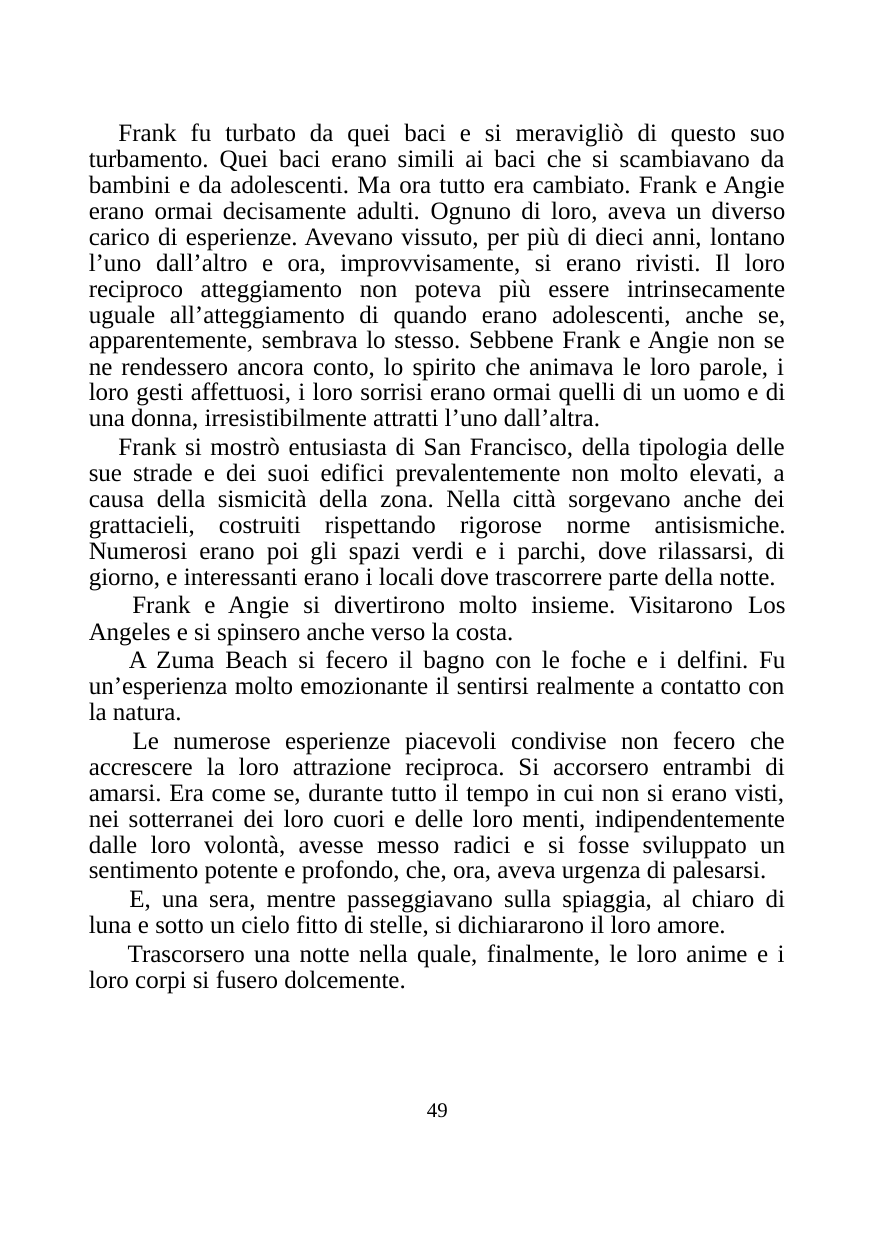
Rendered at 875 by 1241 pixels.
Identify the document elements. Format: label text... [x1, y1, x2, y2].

text Frank e Angie si divertirono molto insieme. Visitarono Los Angeles e si spinsero anche verso la costa. [88, 591, 786, 645]
text Frank si mostrò entusiasta di San Francisco, della tipologia delle sue strade e dei suoi edifici prevalentemente non molto elevati, a causa della sismicità della zona. Nella città sorgevano anche dei grattacieli, costruiti rispettando rigorose norme antisismiche. Numerosi erano poi gli spazi verdi e i parchi, dove rilassarsi, di giorno, e interessanti erano i locali dove trascorrere parte della notte. [88, 432, 786, 591]
text Trascorsero una notte nella quale, finalmente, le loro anime e i loro corpi si fusero dolcemente. [88, 939, 786, 994]
text E, una sera, mentre passeggiavano sulla spiaggia, al chiaro di luna e sotto un cielo fitto di stelle, si dichiararono il loro amore. [88, 884, 786, 939]
text A Zuma Beach si fecero il bagno con le foche e i delfini. Fu un’esperienza molto emozionante il sentirsi realmente a contatto con la natura. [88, 645, 786, 726]
text Frank fu turbato da quei baci e si meravigliò di questo suo turbamento. Quei baci erano simili ai baci che si scambiavano da bambini e da adolescenti. Ma ora tutto era cambiato. Frank e Angie erano ormai decisamente adulti. Ognuno di loro, aveva un diverso carico di esperienze. Avevano vissuto, per più di dieci anni, lontano l’uno dall’altro e ora, improvvisamente, si erano rivisti. Il loro reciproco atteggiamento non poteva più essere intrinsecamente uguale all’atteggiamento di quando erano adolescenti, anche se, apparentemente, sembrava lo stesso. Sebbene Frank e Angie non se ne rendessero ancora conto, lo spirito che animava le loro parole, i loro gesti affettuosi, i loro sorrisi erano ormai quelli di un uomo e di una donna, irresistibilmente attratti l’uno dall’altra. [88, 118, 786, 432]
text Le numerose esperienze piacevoli condivise non fecero che accrescere la loro attrazione reciproca. Si accorsero entrambi di amarsi. Era come se, durante tutto il tempo in cui non si erano visti, nei sotterranei dei loro cuori e delle loro menti, indipendentemente dalle loro volontà, avesse messo radici e si fosse sviluppato un sentimento potente e profondo, che, ora, aveva urgenza di palesarsi. [88, 726, 786, 884]
